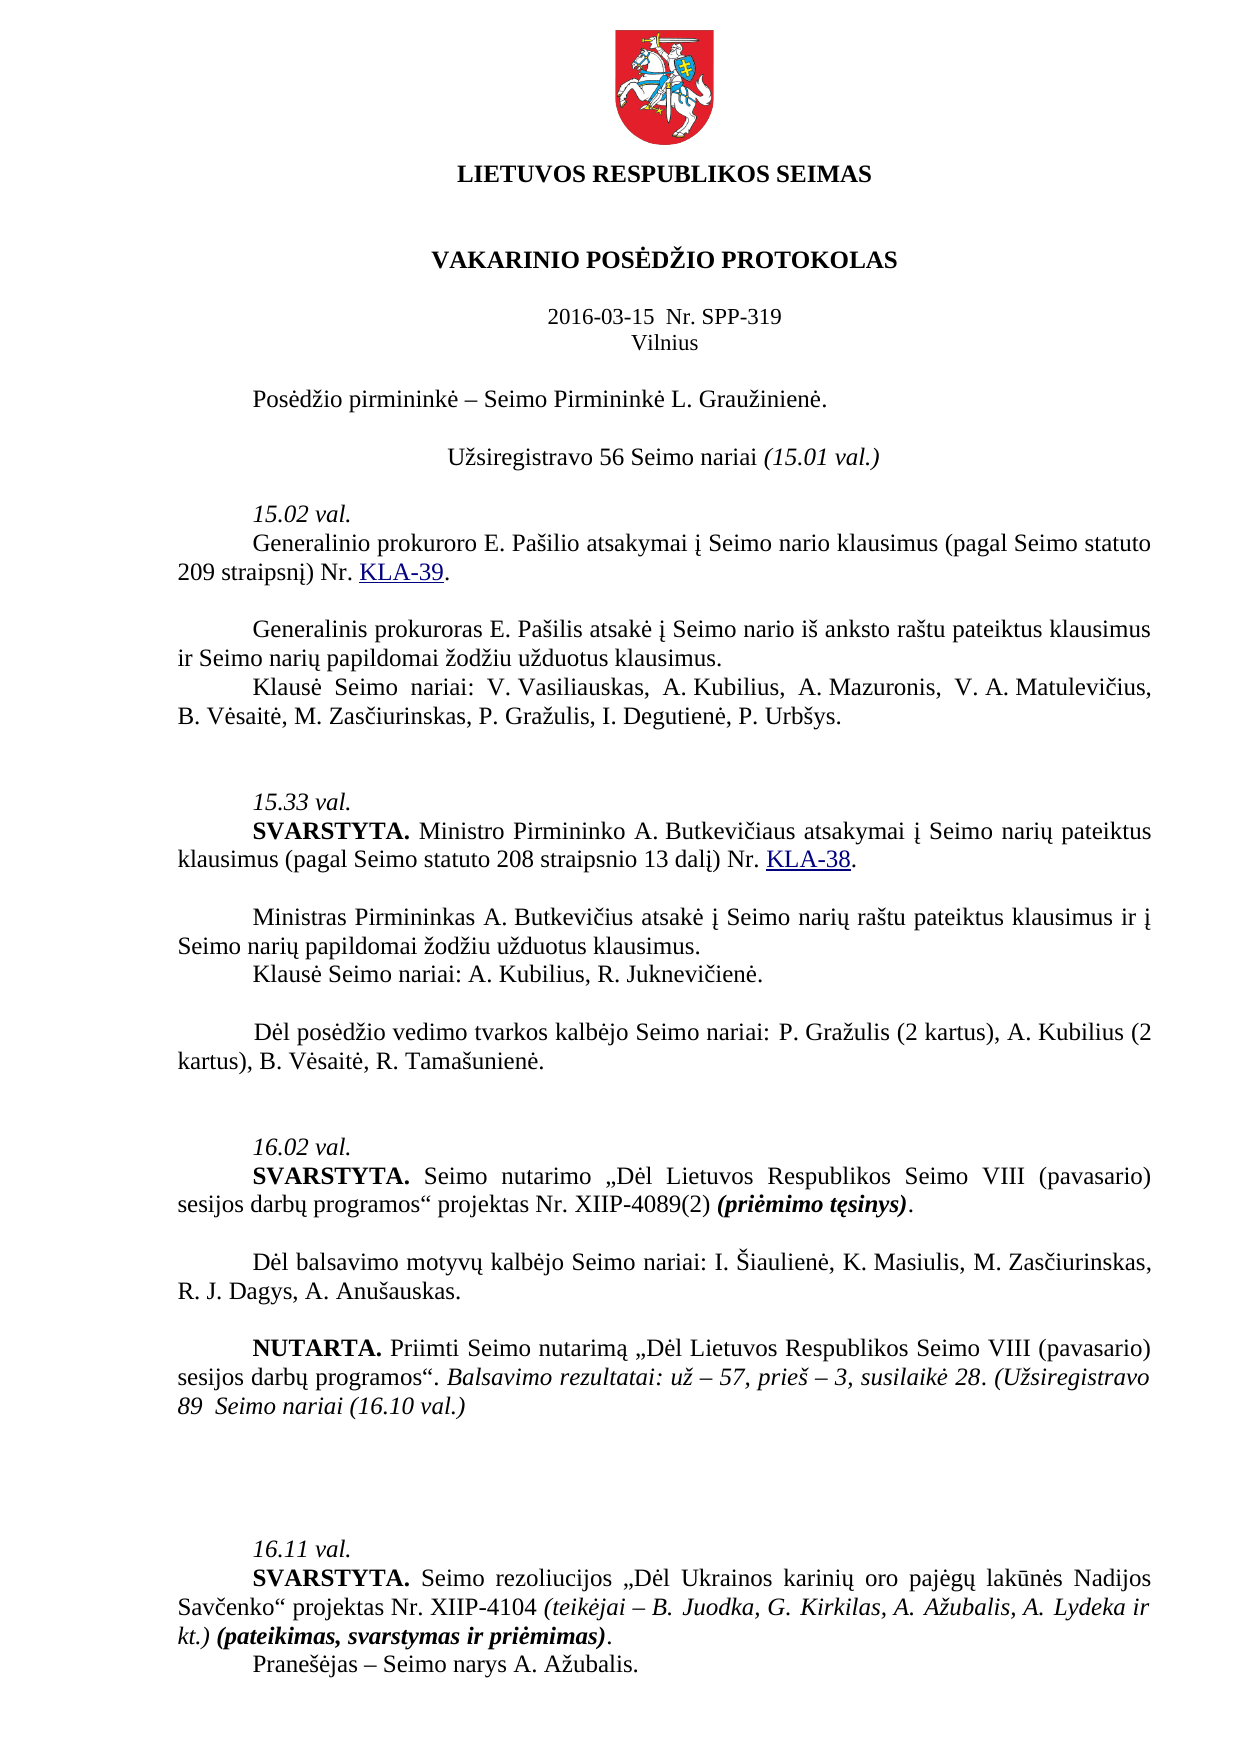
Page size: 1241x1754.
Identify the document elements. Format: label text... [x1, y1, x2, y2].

text Dėl balsavimo motyvų kalbėjo Seimo nariai: I. Šiaulienė, K. Masiulis, M. Zasčiurinskas, R. J. Dagys, A. Anušauskas. [177, 1247, 1152, 1304]
text Užsiregistravo 56 Seimo nariai (15.01 val.) [177, 442, 1152, 471]
text Pranešėjas – Seimo narys A. Ažubalis. [177, 1649, 1152, 1678]
text 16.02 val. [177, 1132, 1152, 1161]
text NUTARTA. Priimti Seimo nutarimą „Dėl Lietuvos Respublikos Seimo VIII (pavasario) sesijos darbų programos“. Balsavimo rezultatai: už – 57, prieš – 3, susilaikė 28. (Užsiregistravo 89 Seimo nariai (16.10 val.) [177, 1333, 1152, 1419]
text Ministras Pirmininkas A. Butkevičius atsakė į Seimo narių raštu pateiktus klausimus ir į Seimo narių papildomai žodžiu užduotus klausimus. [177, 902, 1152, 959]
text Klausė Seimo nariai: V. Vasiliauskas, A. Kubilius, A. Mazuronis, V. A. Matulevičius, B. Vėsaitė, M. Zasčiurinskas, P. Gražulis, I. Degutienė, P. Urbšys. [177, 672, 1152, 729]
text Generalinio prokuroro E. Pašilio atsakymai į Seimo nario klausimus (pagal Seimo statuto 209 straipsnį) Nr. KLA-39. [177, 528, 1152, 586]
text 16.11 val. [177, 1534, 1152, 1563]
text 15.33 val. [177, 787, 1152, 816]
text 15.02 val. [177, 499, 1152, 528]
text Vilnius [177, 329, 1152, 356]
text Dėl posėdžio vedimo tvarkos kalbėjo Seimo nariai: P. Gražulis (2 kartus), A. Kubilius (2 kartus), B. Vėsaitė, R. Tamašunienė. [177, 1017, 1152, 1074]
text 2016-03-15 Nr. SPP-319 [177, 303, 1152, 329]
text Lietuvos Respublikos Seimas [177, 159, 1152, 188]
text SVARSTYTA. Ministro Pirmininko A. Butkevičiaus atsakymai į Seimo narių pateiktus klausimus (pagal Seimo statuto 208 straipsnio 13 dalį) Nr. KLA-38. [177, 816, 1152, 873]
text SVARSTYTA. Seimo nutarimo „Dėl Lietuvos Respublikos Seimo VIII (pavasario) sesijos darbų programos“ projektas Nr. XIIP-4089(2) (priėmimo tęsinys). [177, 1161, 1152, 1218]
text Generalinis prokuroras E. Pašilis atsakė į Seimo nario iš anksto raštu pateiktus klausimus ir Seimo narių papildomai žodžiu užduotus klausimus. [177, 614, 1152, 672]
text SVARSTYTA. Seimo rezoliucijos „Dėl Ukrainos karinių oro pajėgų lakūnės Nadijos Savčenko“ projektas Nr. XIIP-4104 (teikėjai – B. Juodka, G. Kirkilas, A. Ažubalis, A. Lydeka ir kt.) (pateikimas, svarstymas ir priėmimas). [177, 1563, 1152, 1649]
text Posėdžio pirmininkė – Seimo Pirmininkė L. Graužinienė. [177, 384, 1152, 413]
text Klausė Seimo nariai: A. Kubilius, R. Juknevičienė. [177, 959, 1152, 988]
text VAKARINIO POSĖDŽIO PROTOKOLAS [177, 246, 1152, 274]
